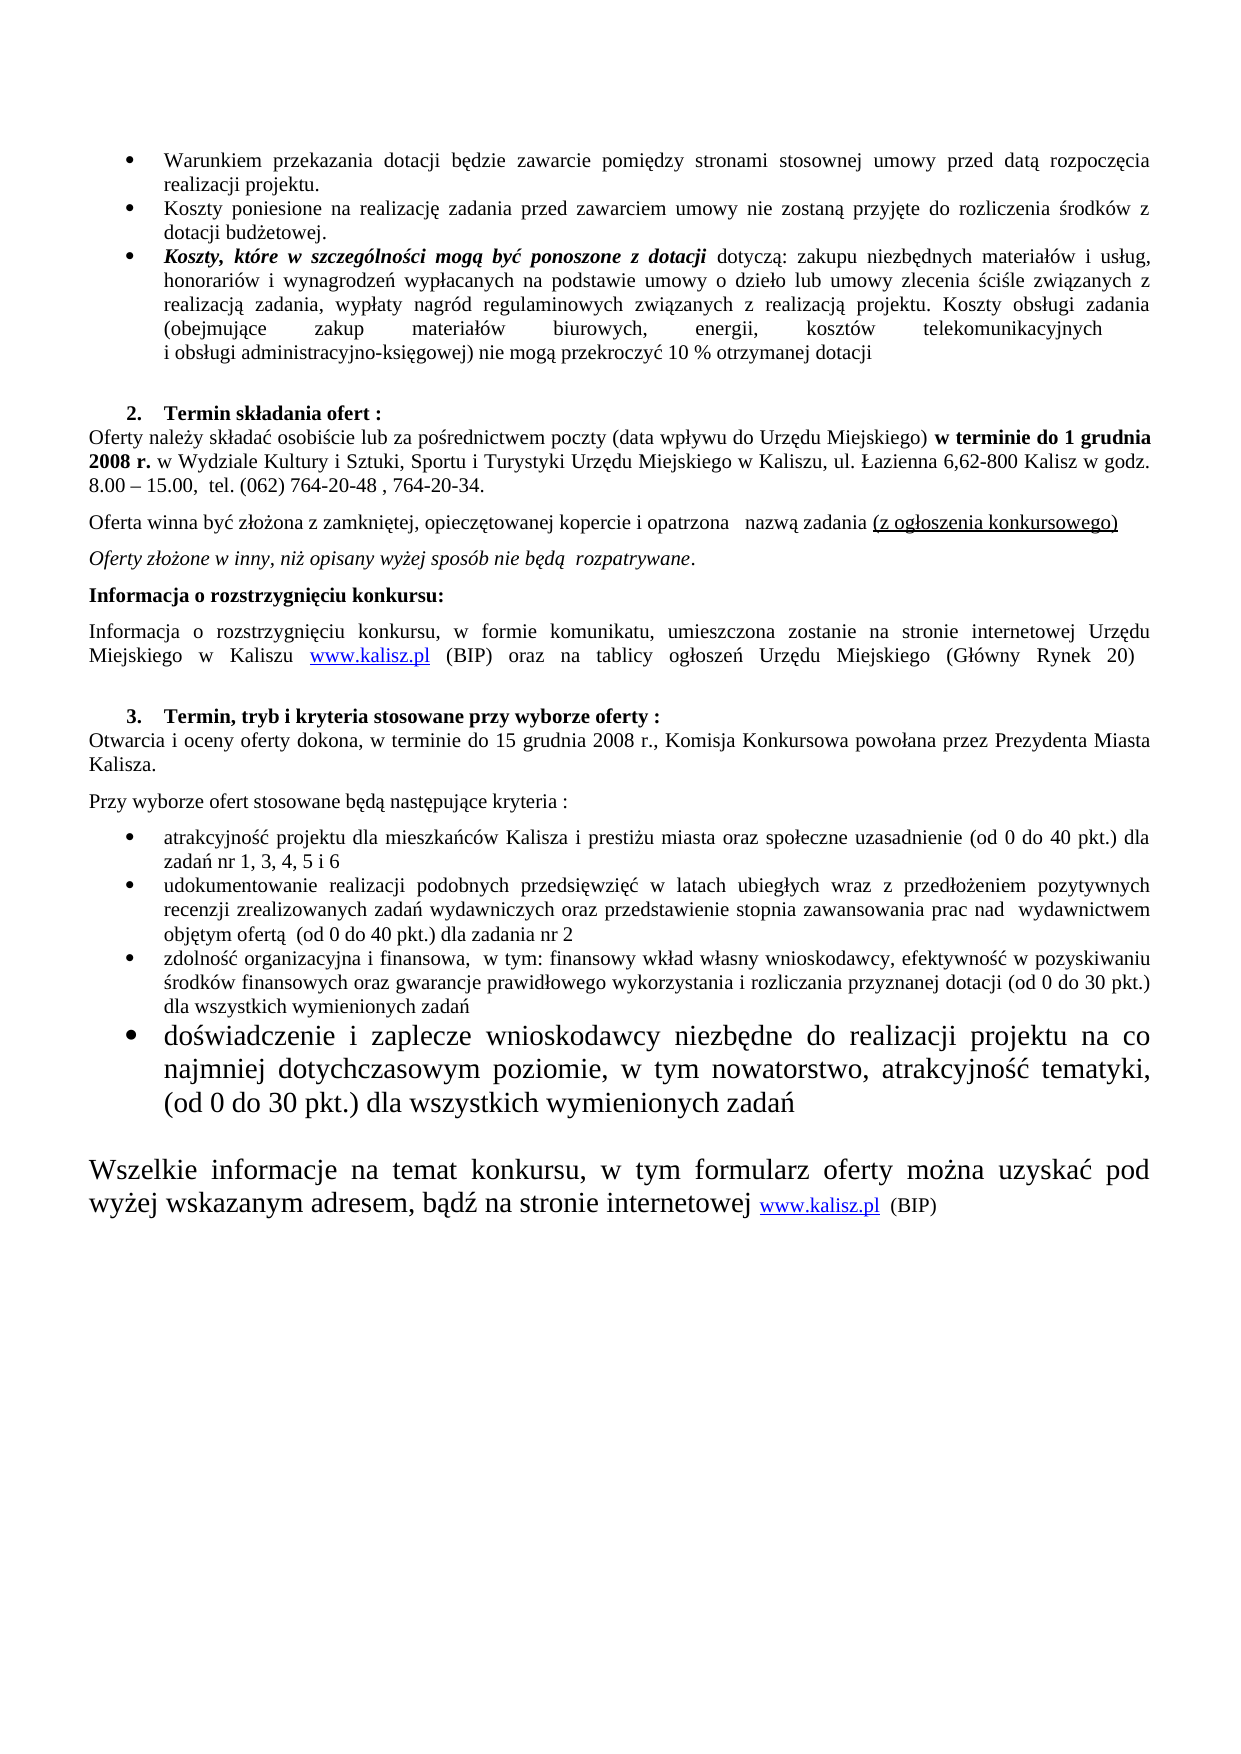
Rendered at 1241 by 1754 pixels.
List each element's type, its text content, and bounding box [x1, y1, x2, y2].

text Otwarcia i oceny oferty dokona, w terminie do 15 grudnia 2008 r., Komisja Konkursowa powołana przez Prezydenta Miasta Kalisza. [89, 728, 1151, 776]
text Oferta winna być złożona z zamkniętej, opieczętowanej kopercie i opatrzona nazwą zadania (z ogłoszenia konkursowego) [89, 509, 1151, 534]
list doświadczenie i zaplecze wnioskodawcy niezbędne do realizacji projektu na co najmniej dotychczasowym poziomie, w tym nowatorstwo, atrakcyjność tematyki, (od 0 do 30 pkt.) dla wszystkich wymienionych zadań [126, 1018, 1151, 1118]
list atrakcyjność projektu dla mieszkańców Kalisza i prestiżu miasta oraz społeczne uzasadnienie (od 0 do 40 pkt.) dla zadań nr 1, 3, 4, 5 i 6 [126, 825, 1151, 873]
text Oferty należy składać osobiście lub za pośrednictwem poczty (data wpływu do Urzędu Miejskiego) w terminie do 1 grudnia 2008 r. w Wydziale Kultury i Sztuki, Sportu i Turystyki Urzędu Miejskiego w Kaliszu, ul. Łazienna 6,62-800 Kalisz w godz. 8.00 – 15.00, tel. (062) 764-20-48 , 764-20-34. [89, 425, 1151, 497]
text Przy wyborze ofert stosowane będą następujące kryteria : [89, 789, 1151, 813]
text Informacja o rozstrzygnięciu konkursu: [89, 583, 1151, 607]
list udokumentowanie realizacji podobnych przedsięwzięć w latach ubiegłych wraz z przedłożeniem pozytywnych recenzji zrealizowanych zadań wydawniczych oraz przedstawienie stopnia zawansowania prac nad wydawnictwem objętym ofertą (od 0 do 40 pkt.) dla zadania nr 2 [126, 873, 1151, 946]
list zdolność organizacyjna i finansowa, w tym: finansowy wkład własny wnioskodawcy, efektywność w pozyskiwaniu środków finansowych oraz gwarancje prawidłowego wykorzystania i rozliczania przyznanej dotacji (od 0 do 30 pkt.) dla wszystkich wymienionych zadań [126, 946, 1151, 1018]
list Termin składania ofert : [126, 401, 1151, 425]
list Termin, tryb i kryteria stosowane przy wyborze oferty : [126, 704, 1151, 728]
list Koszty poniesione na realizację zadania przed zawarciem umowy nie zostaną przyjęte do rozliczenia środków z dotacji budżetowej. [126, 196, 1151, 244]
text Wszelkie informacje na temat konkursu, w tym formularz oferty można uzyskać pod wyżej wskazanym adresem, bądź na stronie internetowej www.kalisz.pl (BIP) [89, 1152, 1151, 1219]
text Oferty złożone w inny, niż opisany wyżej sposób nie będą rozpatrywane. [89, 546, 1151, 570]
list Warunkiem przekazania dotacji będzie zawarcie pomiędzy stronami stosownej umowy przed datą rozpoczęcia realizacji projektu. [126, 148, 1151, 196]
list Koszty, które w szczególności mogą być ponoszone z dotacji dotyczą: zakupu niezbędnych materiałów i usług, honorariów i wynagrodzeń wypłacanych na podstawie umowy o dzieło lub umowy zlecenia ściśle związanych z realizacją zadania, wypłaty nagród regulaminowych związanych z realizacją projektu. Koszty obsługi zadania (obejmujące zakup materiałów biurowych, energii, kosztów telekomunikacyjnych i obsługi administracyjno-księgowej) nie mogą przekroczyć 10 % otrzymanej dotacji [126, 244, 1151, 364]
text Informacja o rozstrzygnięciu konkursu, w formie komunikatu, umieszczona zostanie na stronie internetowej Urzędu Miejskiego w Kaliszu www.kalisz.pl (BIP) oraz na tablicy ogłoszeń Urzędu Miejskiego (Główny Rynek 20) [89, 619, 1151, 691]
